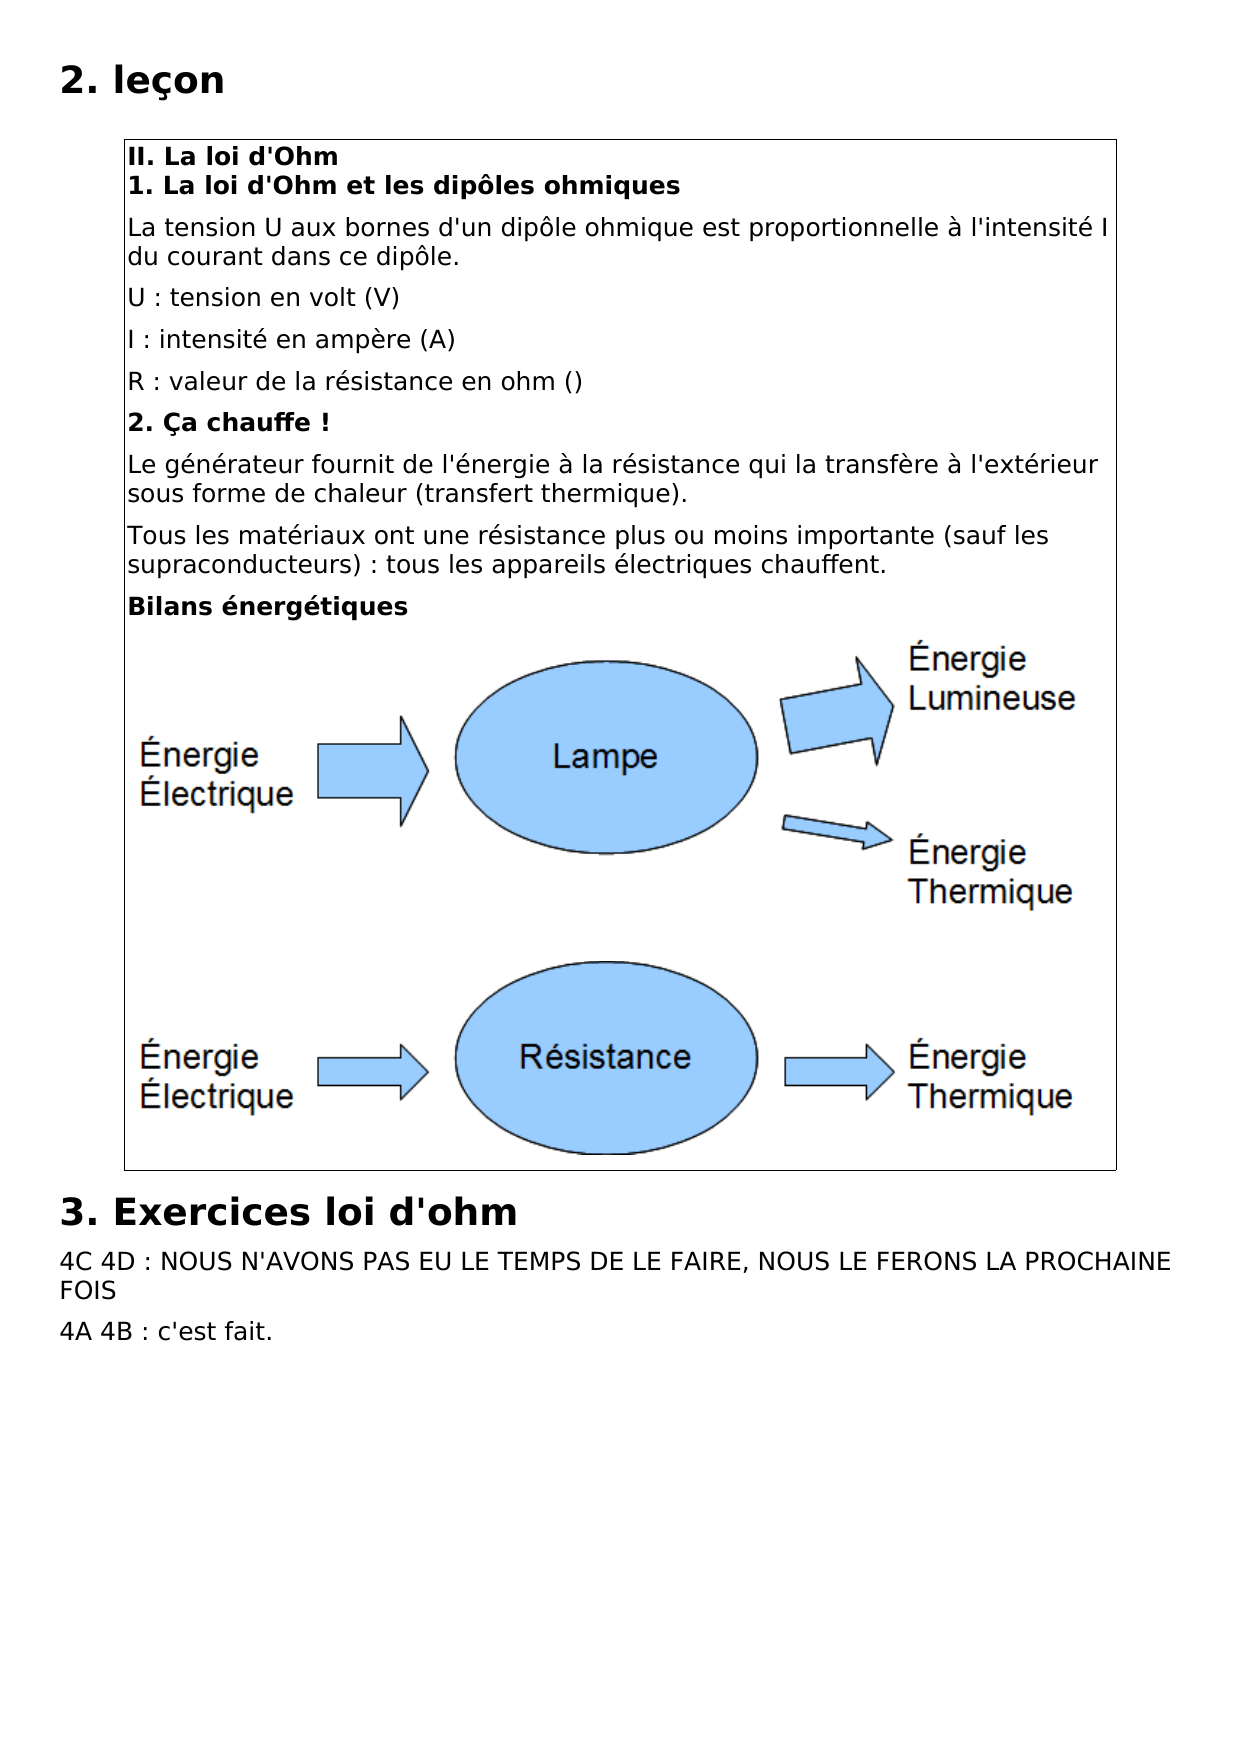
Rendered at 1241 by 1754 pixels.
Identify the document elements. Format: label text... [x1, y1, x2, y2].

text 4C 4D : NOUS N'AVONS PAS EU LE TEMPS DE LE FAIRE, NOUS LE FERONS LA PROCHAINE FOIS [59, 1247, 1181, 1305]
picture [127, 961, 1114, 1155]
text 4A 4B : c'est fait. [59, 1317, 1181, 1347]
subtitle 2. leçon [59, 59, 1181, 103]
subtitle 3. Exercices loi d'ohm [59, 813, 1181, 1234]
picture [127, 633, 1114, 950]
table_header II. La loi d'Ohm 1. La loi d'Ohm et les dipôles ohmiques La tension U aux bornes d'un dipôle ohmique est proportionnelle à l'intensité I du courant dans ce dipôle. U : tension en volt (V) I : intensité en ampère (A) R : valeur de la résistance en ohm () 2. Ça chauffe ! Le générateur fournit de l'énergie à la résistance qui la transfère à l'extérieur sous forme de chaleur (transfert thermique). Tous les matériaux ont une résistance plus ou moins importante (sauf les supraconducteurs) : tous les appareils électriques chauffent. Bilans énergétiques [125, 140, 1116, 1170]
